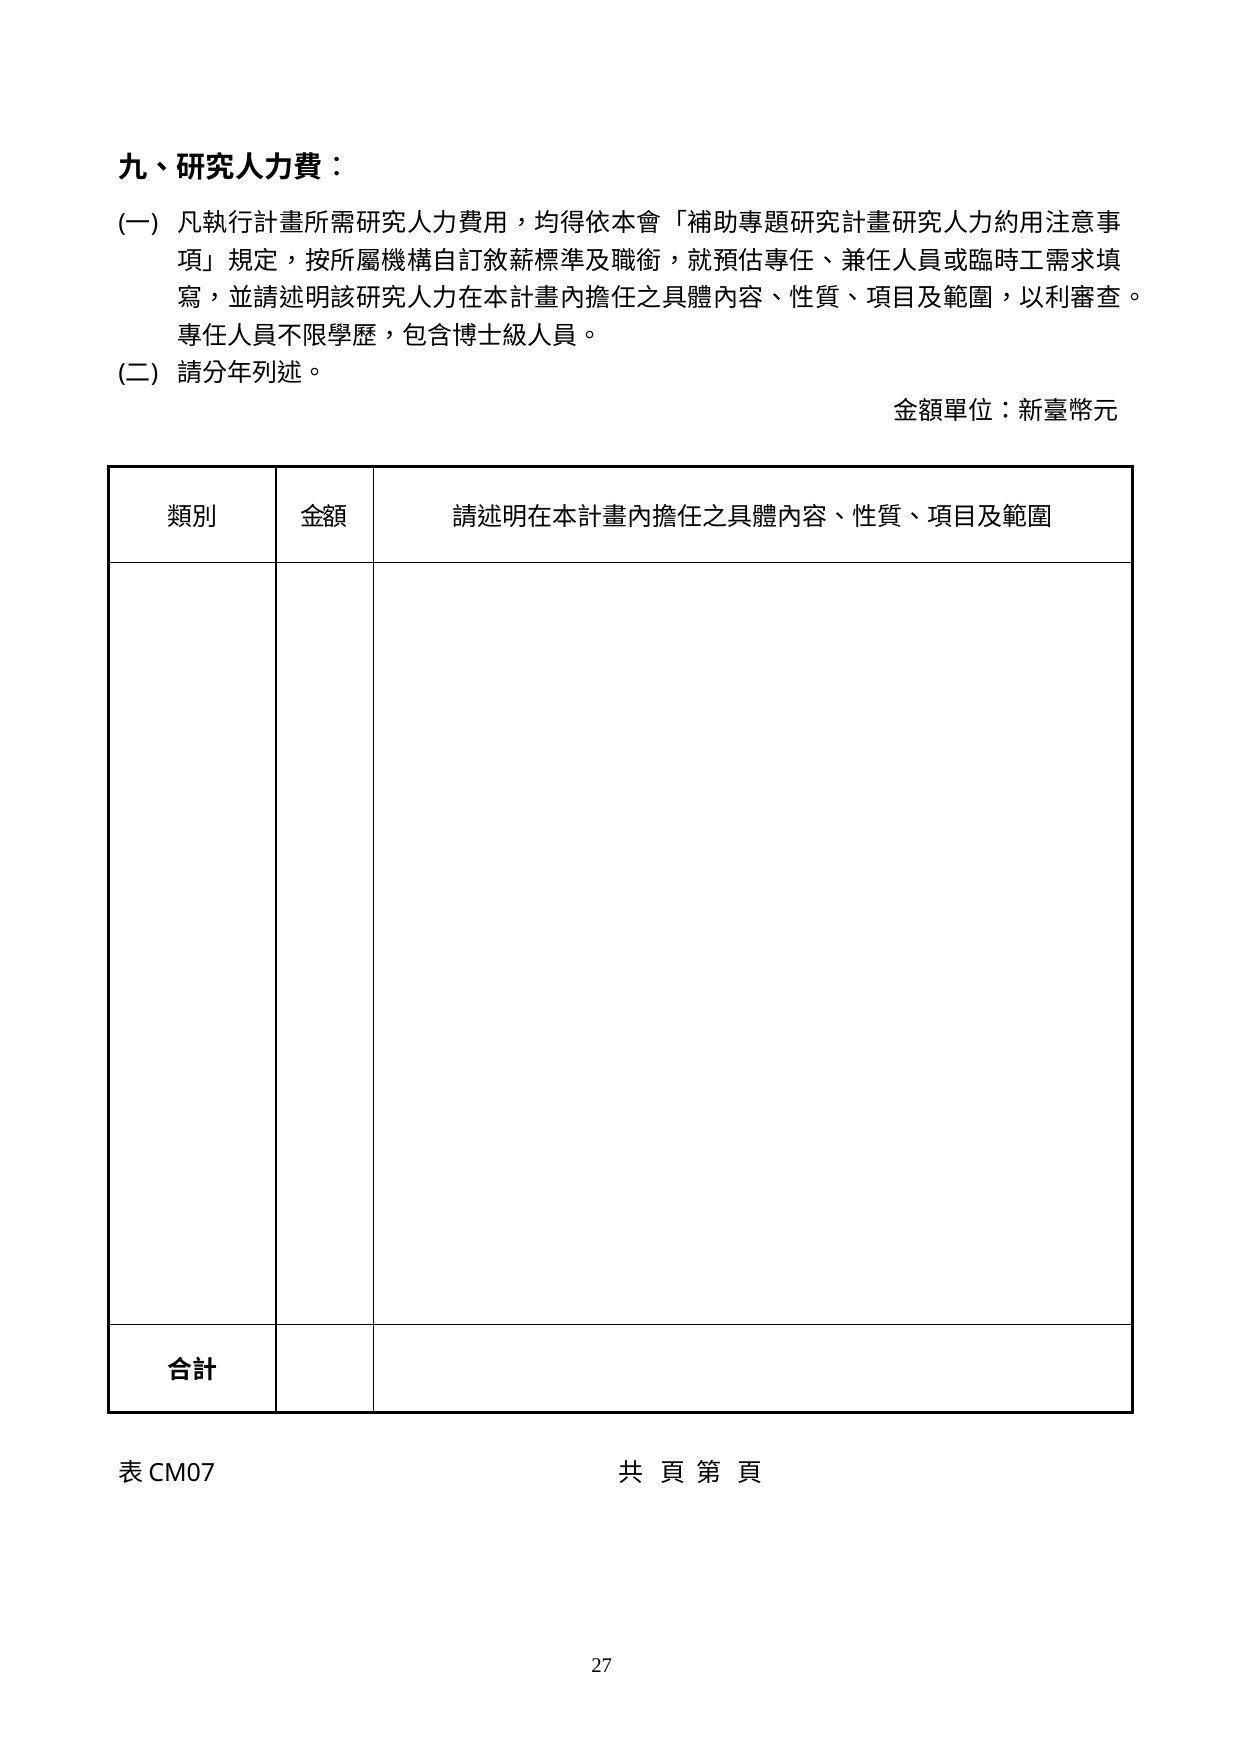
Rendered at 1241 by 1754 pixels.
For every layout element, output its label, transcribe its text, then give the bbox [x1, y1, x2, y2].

table_cell 合計 [110, 1325, 275, 1411]
table_cell [277, 563, 373, 1323]
text 金額單位：新臺幣元 [131, 389, 1118, 427]
table_cell [110, 563, 275, 1323]
table_header 請述明在本計畫內擔任之具體內容、性質、項目及範圍 [374, 468, 1131, 561]
table_header 金額 [277, 468, 373, 561]
text 表CM07 共 頁 第 頁 [118, 1452, 1122, 1489]
table_cell [374, 1325, 1131, 1411]
list 凡執行計畫所需研究人力費用，均得依本會「補助專題研究計畫研究人力約用注意事項」規定，按所屬機構自訂敘薪標準及職銜，就預估專任、兼任人員或臨時工需求填寫，並請述明該研究人力在本計畫內擔任之具體內容、性質、項目及範圍，以利審查。專任人員不限學歷，包含博士級人員。 [118, 202, 1122, 352]
text 九、研究人力費： [118, 127, 1122, 202]
table_header 類別 [110, 468, 275, 561]
list 請分年列述。 [118, 352, 1122, 389]
table_cell [374, 563, 1131, 1323]
table_cell [277, 1325, 373, 1411]
